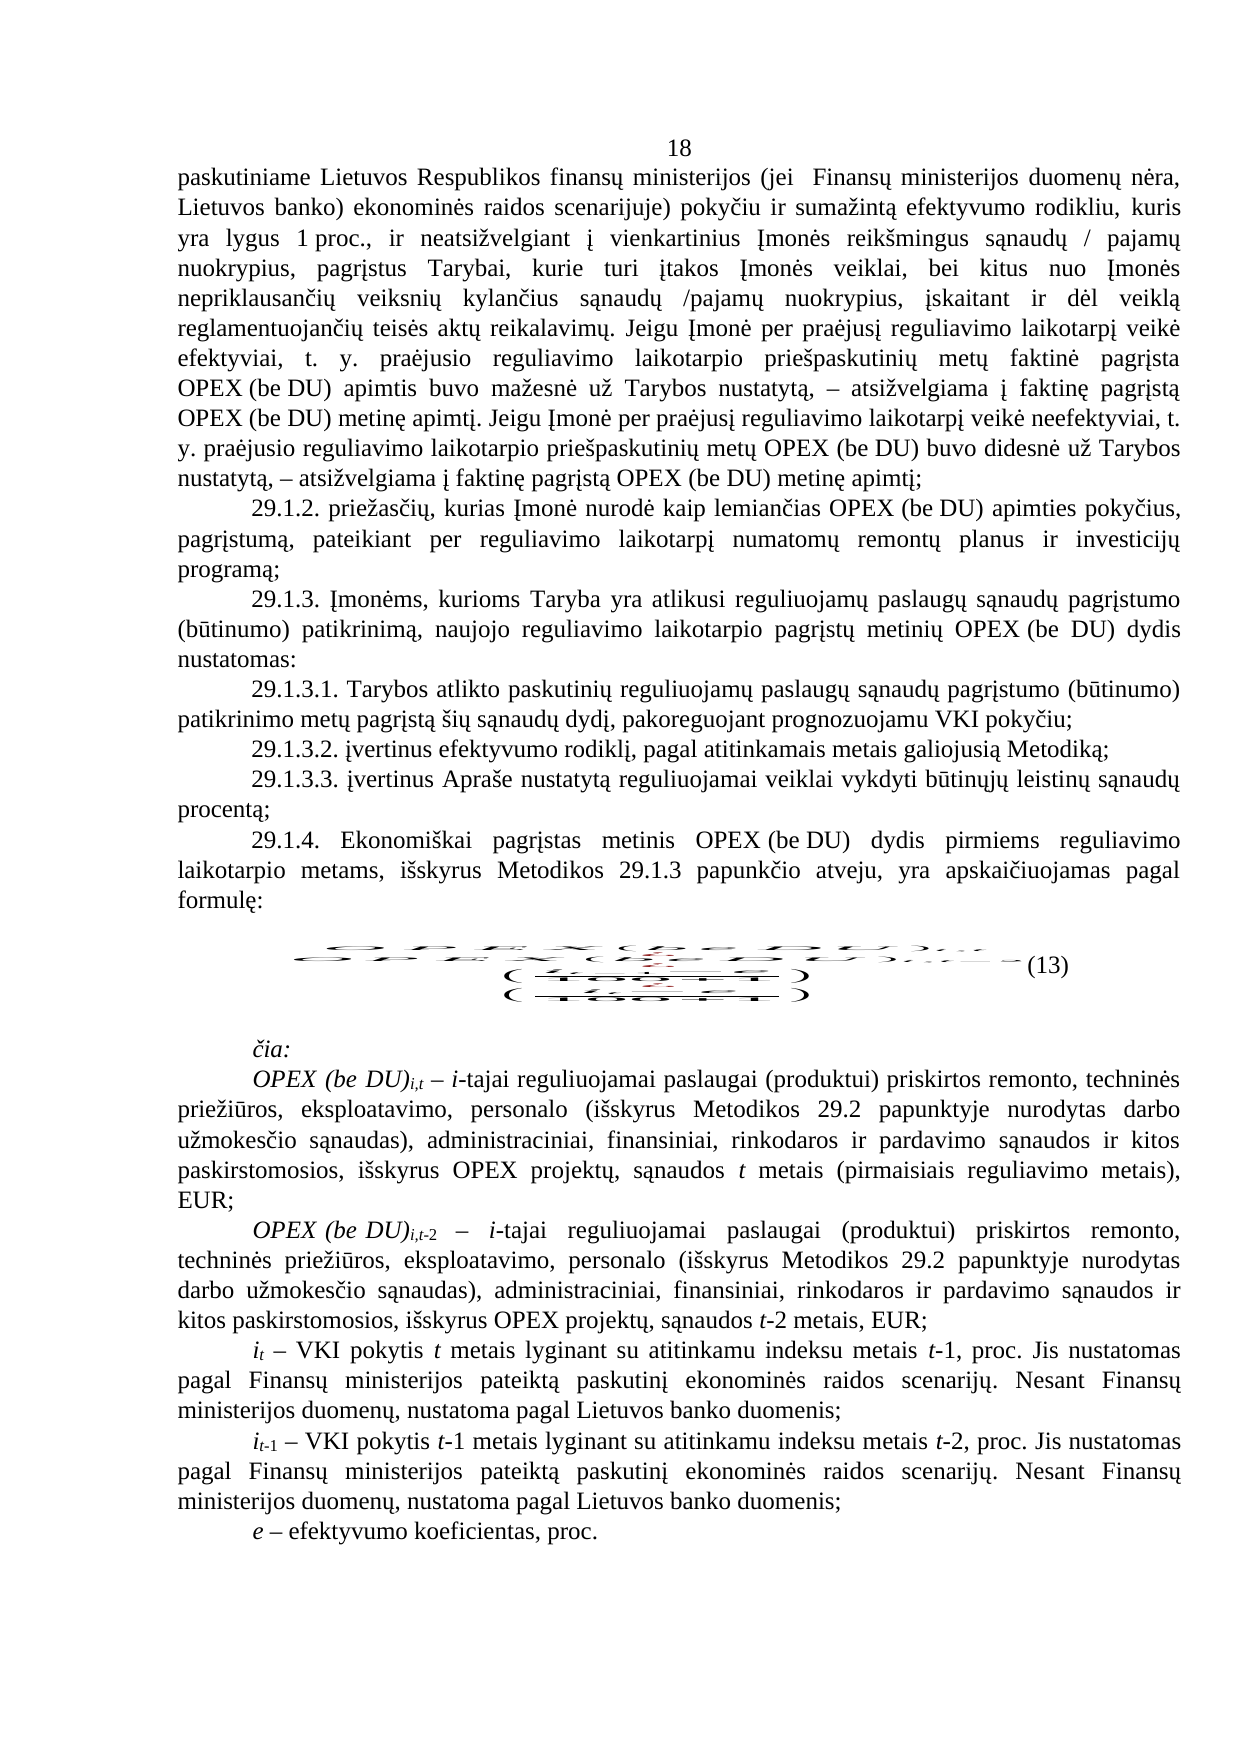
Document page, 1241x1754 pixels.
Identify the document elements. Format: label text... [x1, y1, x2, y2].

text paskutiniame Lietuvos Respublikos finansų ministerijos (jei Finansų ministerijos duomenų nėra, Lietuvos banko) ekonominės raidos scenarijuje) pokyčiu ir sumažintą efektyvumo rodikliu, kuris yra lygus 1 proc., ir neatsižvelgiant į vienkartinius Įmonės reikšmingus sąnaudų / pajamų nuokrypius, pagrįstus Tarybai, kurie turi įtakos Įmonės veiklai, bei kitus nuo Įmonės nepriklausančių veiksnių kylančius sąnaudų /pajamų nuokrypius, įskaitant ir dėl veiklą reglamentuojančių teisės aktų reikalavimų. Jeigu Įmonė per praėjusį reguliavimo laikotarpį veikė efektyviai, t. y. praėjusio reguliavimo laikotarpio priešpaskutinių metų faktinė pagrįsta OPEX (be DU) apimtis buvo mažesnė už Tarybos nustatytą, – atsižvelgiama į faktinę pagrįstą OPEX (be DU) metinę apimtį. Jeigu Įmonė per praėjusį reguliavimo laikotarpį veikė neefektyviai, t. y. praėjusio reguliavimo laikotarpio priešpaskutinių metų OPEX (be DU) buvo didesnė už Tarybos nustatytą, – atsižvelgiama į faktinę pagrįstą OPEX (be DU) metinę apimtį; [177, 162, 1181, 492]
text 29.1.3. Įmonėms, kurioms Taryba yra atlikusi reguliuojamų paslaugų sąnaudų pagrįstumo (būtinumo) patikrinimą, naujojo reguliavimo laikotarpio pagrįstų metinių OPEX (be DU) dydis nustatomas: [177, 584, 1181, 673]
text 29.1.2. priežasčių, kurias Įmonė nurodė kaip lemiančias OPEX (be DU) apimties pokyčius, pagrįstumą, pateikiant per reguliavimo laikotarpį numatomų remontų planus ir investicijų programą; [177, 493, 1181, 582]
text 29.1.3.3. įvertinus Apraše nustatytą reguliuojamai veiklai vykdyti būtinųjų leistinų sąnaudų procentą; [177, 764, 1181, 823]
text 29.1.4. Ekonomiškai pagrįstas metinis OPEX (be DU) dydis pirmiems reguliavimo laikotarpio metams, išskyrus Metodikos 29.1.3 papunkčio atveju, yra apskaičiuojamas pagal formulę: [177, 825, 1181, 914]
text 29.1.3.1. Tarybos atlikto paskutinių reguliuojamų paslaugų sąnaudų pagrįstumo (būtinumo) patikrinimo metų pagrįstą šių sąnaudų dydį, pakoreguojant prognozuojamu VKI pokyčiu; [177, 674, 1181, 733]
text it-1 – VKI pokytis t-1 metais lyginant su atitinkamu indeksu metais t-2, proc. Jis nustatomas pagal Finansų ministerijos pateiktą paskutinį ekonominės raidos scenarijų. Nesant Finansų ministerijos duomenų, nustatoma pagal Lietuvos banko duomenis; [177, 1426, 1181, 1515]
text OPEX (be DU)i,t-2 – i-tajai reguliuojamai paslaugai (produktui) priskirtos remonto, techninės priežiūros, eksploatavimo, personalo (išskyrus Metodikos 29.2 papunktyje nurodytas darbo užmokesčio sąnaudas), administraciniai, finansiniai, rinkodaros ir pardavimo sąnaudos ir kitos paskirstomosios, išskyrus OPEX projektų, sąnaudos t-2 metais, EUR; [177, 1215, 1181, 1334]
text 29.1.3.2. įvertinus efektyvumo rodiklį, pagal atitinkamais metais galiojusią Metodiką; [177, 734, 1181, 763]
text OPEX (be DU)i,t – i-tajai reguliuojamai paslaugai (produktui) priskirtos remonto, techninės priežiūros, eksploatavimo, personalo (išskyrus Metodikos 29.2 papunktyje nurodytas darbo užmokesčio sąnaudas), administraciniai, finansiniai, rinkodaros ir pardavimo sąnaudos ir kitos paskirstomosios, išskyrus OPEX projektų, sąnaudos t metais (pirmaisiais reguliavimo metais), EUR; [177, 1064, 1181, 1214]
text e – efektyvumo koeficientas, proc. [177, 1516, 1181, 1545]
text it – VKI pokytis t metais lyginant su atitinkamu indeksu metais t-1, proc. Jis nustatomas pagal Finansų ministerijos pateiktą paskutinį ekonominės raidos scenarijų. Nesant Finansų ministerijos duomenų, nustatoma pagal Lietuvos banko duomenis; [177, 1335, 1181, 1424]
text čia: [177, 1034, 1181, 1063]
text (13) [177, 945, 1181, 1003]
